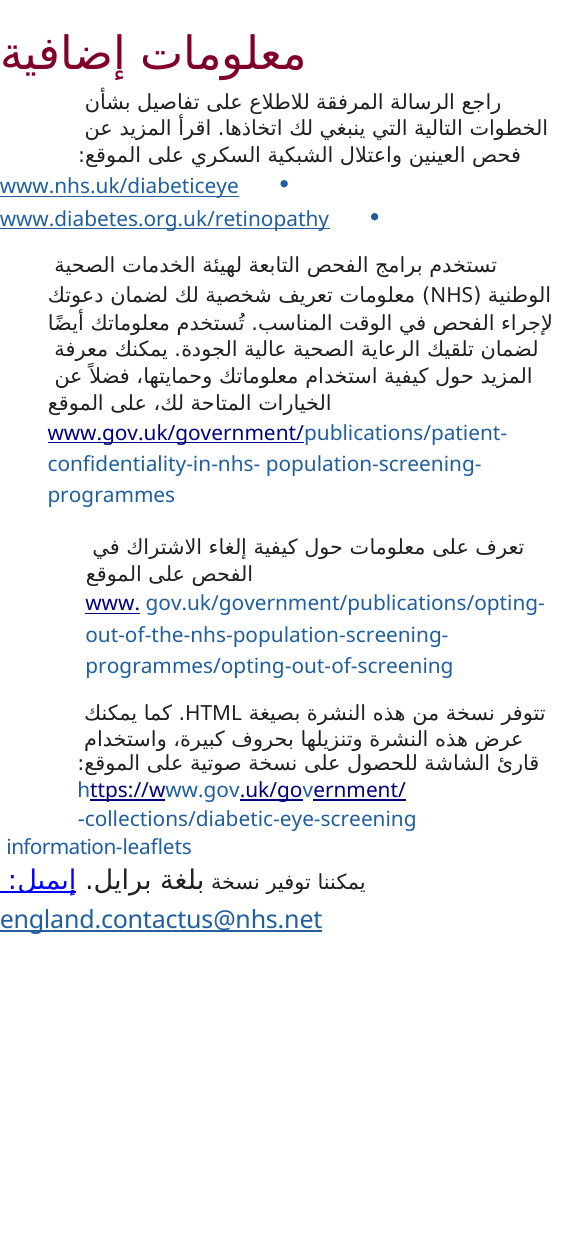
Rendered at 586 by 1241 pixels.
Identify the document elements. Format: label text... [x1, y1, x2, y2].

text تعرف على معلومات حول كيفية إلغاء الاشتراك في الفحص على الموقع [86, 535, 554, 586]
list www.diabetes.org.uk/retinopathy [0, 203, 554, 232]
text تتوفر نسخة من هذه النشرة بصيغة HTML. كما يمكنك عرض هذه النشرة وتنزيلها بحروف كبيرة، واستخدام قارئ الشاشة للحصول على نسخة صوتية على الموقع: https://www.gov.uk/government/ collections/diabetic-eye-screening- [77, 698, 556, 832]
text يمكننا توفير نسخة بلغة برايل. إيميل: england.contactus@nhs.net [0, 865, 556, 935]
list www.nhs.uk/diabeticeye [0, 170, 554, 200]
text information-leaflets [0, 832, 556, 861]
text تستخدم برامج الفحص التابعة لهيئة الخدمات الصحية الوطنية (NHS) معلومات تعريف شخصية لك لضمان دعوتك لإجراء الفحص في الوقت المناسب. تُستخدم معلوماتك أيضًا لضمان تلقيك الرعاية الصحية عالية الجودة. يمكنك معرفة المزيد حول كيفية استخدام معلوماتك وحمايتها، فضلاً عن الخيارات المتاحة لك، على الموقع www.gov.uk/government/publications/patient-confidentiality-in-nhs- population-screening-programmes [48, 253, 554, 509]
text www. gov.uk/government/publications/opting-out-of-the-nhs-population-screening- programmes/opting-out-of-screening [86, 588, 555, 679]
text راجع الرسالة المرفقة للاطلاع على تفاصيل بشأن الخطوات التالية التي ينبغي لك اتخاذها. اقرأ المزيد عن فحص العينين واعتلال الشبكية السكري على الموقع: [78, 90, 554, 167]
text معلومات إضافية [0, 27, 554, 80]
